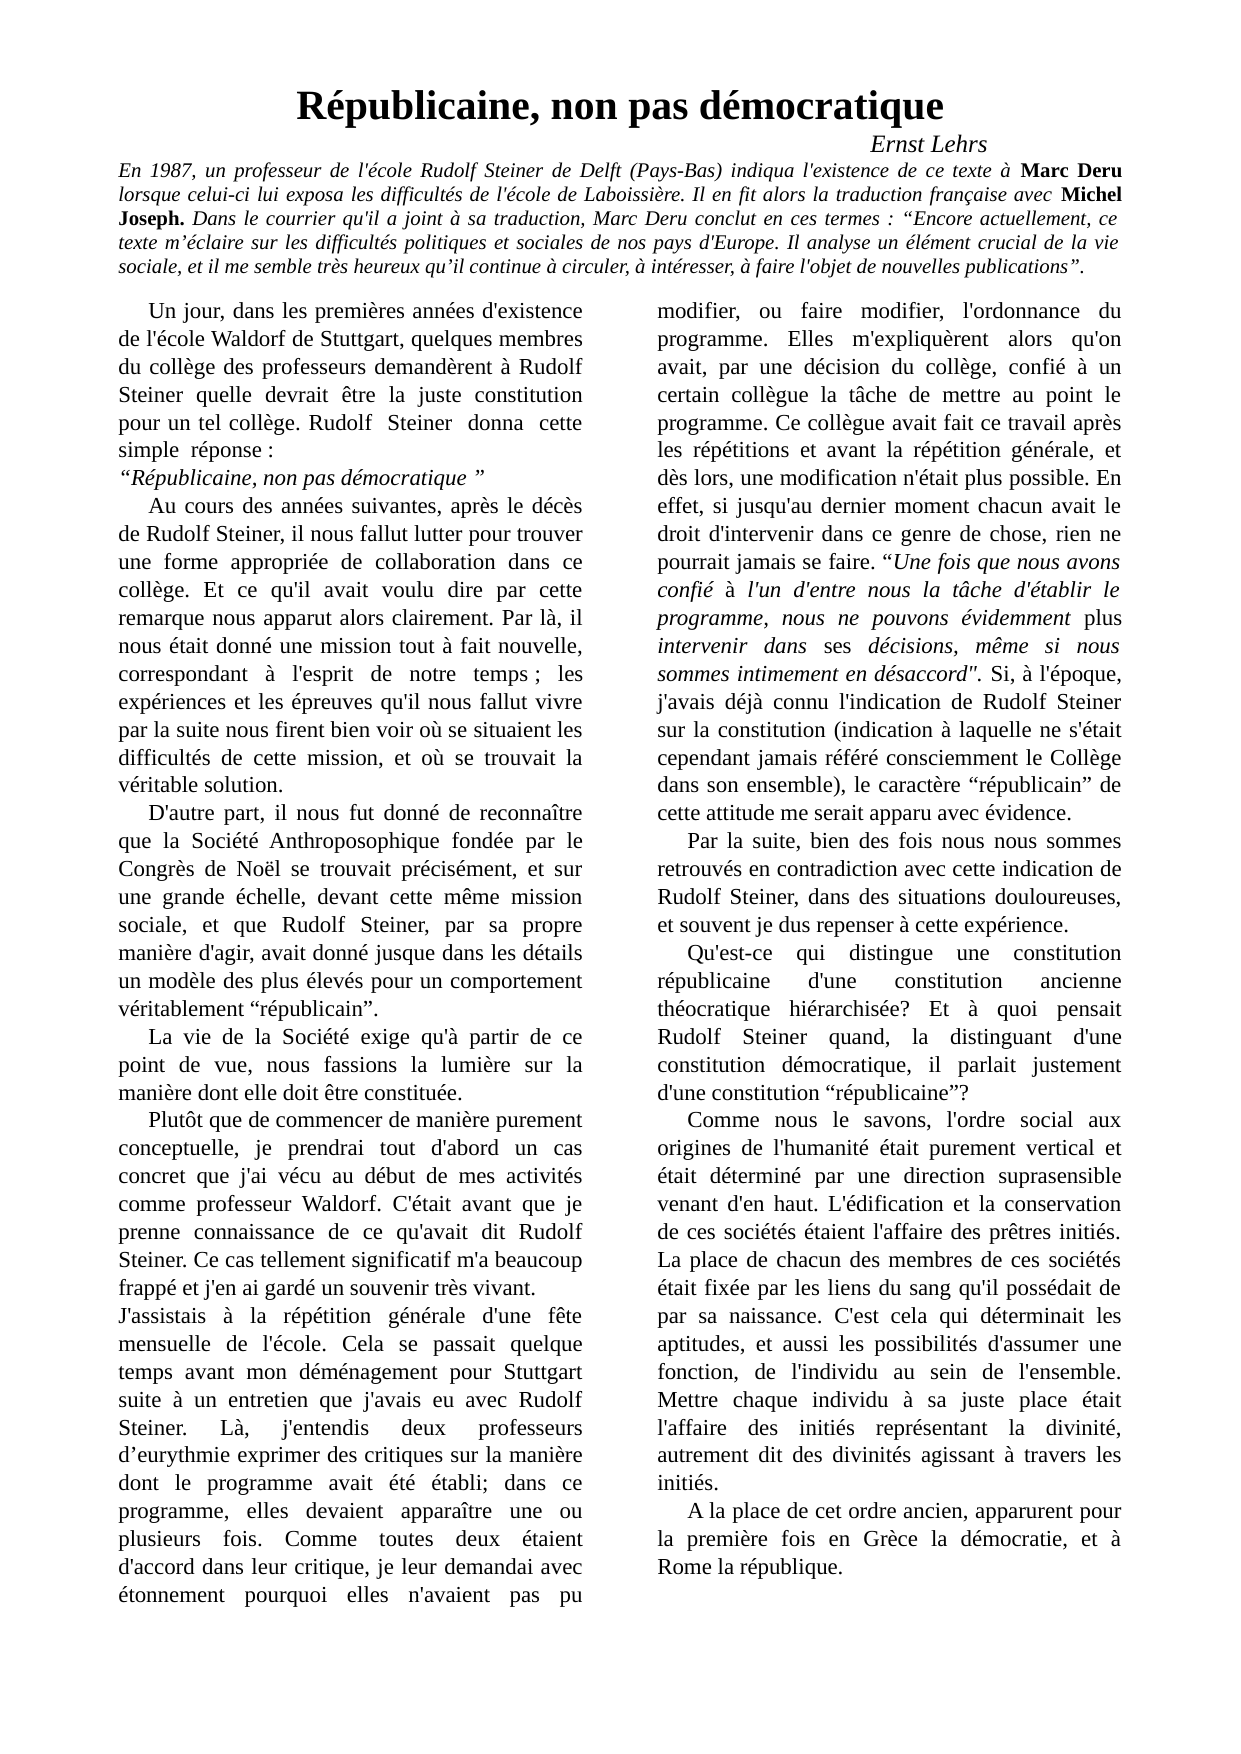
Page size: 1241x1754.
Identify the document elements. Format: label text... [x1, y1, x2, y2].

text A la place de cet ordre ancien, apparurent pour la première fois en Grèce la démocratie, et à Rome la république. [657, 1497, 1122, 1579]
text “Républicaine, non pas démocratique ” [118, 464, 583, 491]
text Républicaine, non pas démocratique [118, 81, 1122, 129]
text Au cours des années suivantes, après le décès de Rudolf Steiner, il nous fallut lutter pour trouver une forme appropriée de collaboration dans ce collège. Et ce qu'il avait voulu dire par cette remarque nous apparut alors clairement. Par là, il nous était donné une mission tout à fait nouvelle, correspondant à l'esprit de notre temps ; les expériences et les épreuves qu'il nous fallut vivre par la suite nous firent bien voir où se situaient les difficultés de cette mission, et où se trouvait la véritable solution. [118, 492, 583, 798]
text Un jour, dans les premières années d'existence de l'école Waldorf de Stuttgart, quelques membres du collège des professeurs demandèrent à Rudolf Steiner quelle devrait être la juste constitution pour un tel collège. Rudolf Steiner donna cette simple réponse : [118, 297, 583, 463]
text D'autre part, il nous fut donné de reconnaître que la Société Anthroposophique fondée par le Congrès de Noël se trouvait précisément, et sur une grande échelle, devant cette même mission sociale, et que Rudolf Steiner, par sa propre manière d'agir, avait donné jusque dans les détails un modèle des plus élevés pour un comportement véritablement “républicain”. [118, 799, 583, 1021]
text Comme nous le savons, l'ordre social aux origines de l'humanité était purement vertical et était déterminé par une direction suprasensible venant d'en haut. L'édification et la conservation de ces sociétés étaient l'affaire des prêtres initiés. La place de chacun des membres de ces sociétés était fixée par les liens du sang qu'il possédait de par sa naissance. C'est cela qui déterminait les aptitudes, et aussi les possibilités d'assumer une fonction, de l'individu au sein de l'ensemble. Mettre chaque individu à sa juste place était l'affaire des initiés représentant la divinité, autrement dit des divinités agissant à travers les initiés. [657, 1107, 1122, 1496]
text Par la suite, bien des fois nous nous sommes retrouvés en contradiction avec cette indication de Rudolf Steiner, dans des situations douloureuses, et souvent je dus repenser à cette expérience. [657, 827, 1122, 937]
text Ernst Lehrs [870, 129, 1122, 157]
text En 1987, un professeur de l'école Rudolf Steiner de Delft (Pays-Bas) indiqua l'existence de ce texte à Marc Deru lorsque celui-ci lui exposa les difficultés de l'école de Laboissière. Il en fit alors la traduction française avec Michel Joseph. Dans le courrier qu'il a joint à sa traduction, Marc Deru conclut en ces termes : “Encore actuellement, ce texte m’éclaire sur les difficultés politiques et sociales de nos pays d'Europe. Il analyse un élément crucial de la vie sociale, et il me semble très heureux qu’il continue à circuler, à intéresser, à faire l'objet de nouvelles publications”. [118, 157, 1122, 278]
text J'assistais à la répétition générale d'une fête mensuelle de l'école. Cela se passait quelque temps avant mon déménagement pour Stuttgart suite à un entretien que j'avais eu avec Rudolf Steiner. Là, j'entendis deux professeurs d’eurythmie exprimer des critiques sur la manière dont le programme avait été établi; dans ce programme, elles devaient apparaître une ou plusieurs fois. Comme toutes deux étaient d'accord dans leur critique, je leur demandai avec étonnement pourquoi elles n'avaient pas pu [118, 1302, 583, 1607]
text Plutôt que de commencer de manière purement conceptuelle, je prendrai tout d'abord un cas concret que j'ai vécu au début de mes activités comme professeur Waldorf. C'était avant que je prenne connaissance de ce qu'avait dit Rudolf Steiner. Ce cas tellement significatif m'a beaucoup frappé et j'en ai gardé un souvenir très vivant. [118, 1107, 583, 1300]
text Qu'est-ce qui distingue une constitution républicaine d'une constitution ancienne théocratique hiérarchisée? Et à quoi pensait Rudolf Steiner quand, la distinguant d'une constitution démocratique, il parlait justement d'une constitution “républicaine”? [657, 939, 1122, 1105]
text La vie de la Société exige qu'à partir de ce point de vue, nous fassions la lumière sur la manière dont elle doit être constituée. [118, 1023, 583, 1105]
text modifier, ou faire modifier, l'ordonnance du programme. Elles m'expliquèrent alors qu'on avait, par une décision du collège, confié à un certain collègue la tâche de mettre au point le programme. Ce collègue avait fait ce travail après les répétitions et avant la répétition générale, et dès lors, une modification n'était plus possible. En effet, si jusqu'au dernier moment chacun avait le droit d'intervenir dans ce genre de chose, rien ne pourrait jamais se faire. “Une fois que nous avons confié à l'un d'entre nous la tâche d'établir le programme, nous ne pouvons évidemment plus intervenir dans ses décisions, même si nous sommes intimement en désaccord". Si, à l'époque, j'avais déjà connu l'indication de Rudolf Steiner sur la constitution (indication à laquelle ne s'était cependant jamais référé consciemment le Collège dans son ensemble), le caractère “républicain” de cette attitude me serait apparu avec évidence. [657, 297, 1122, 826]
